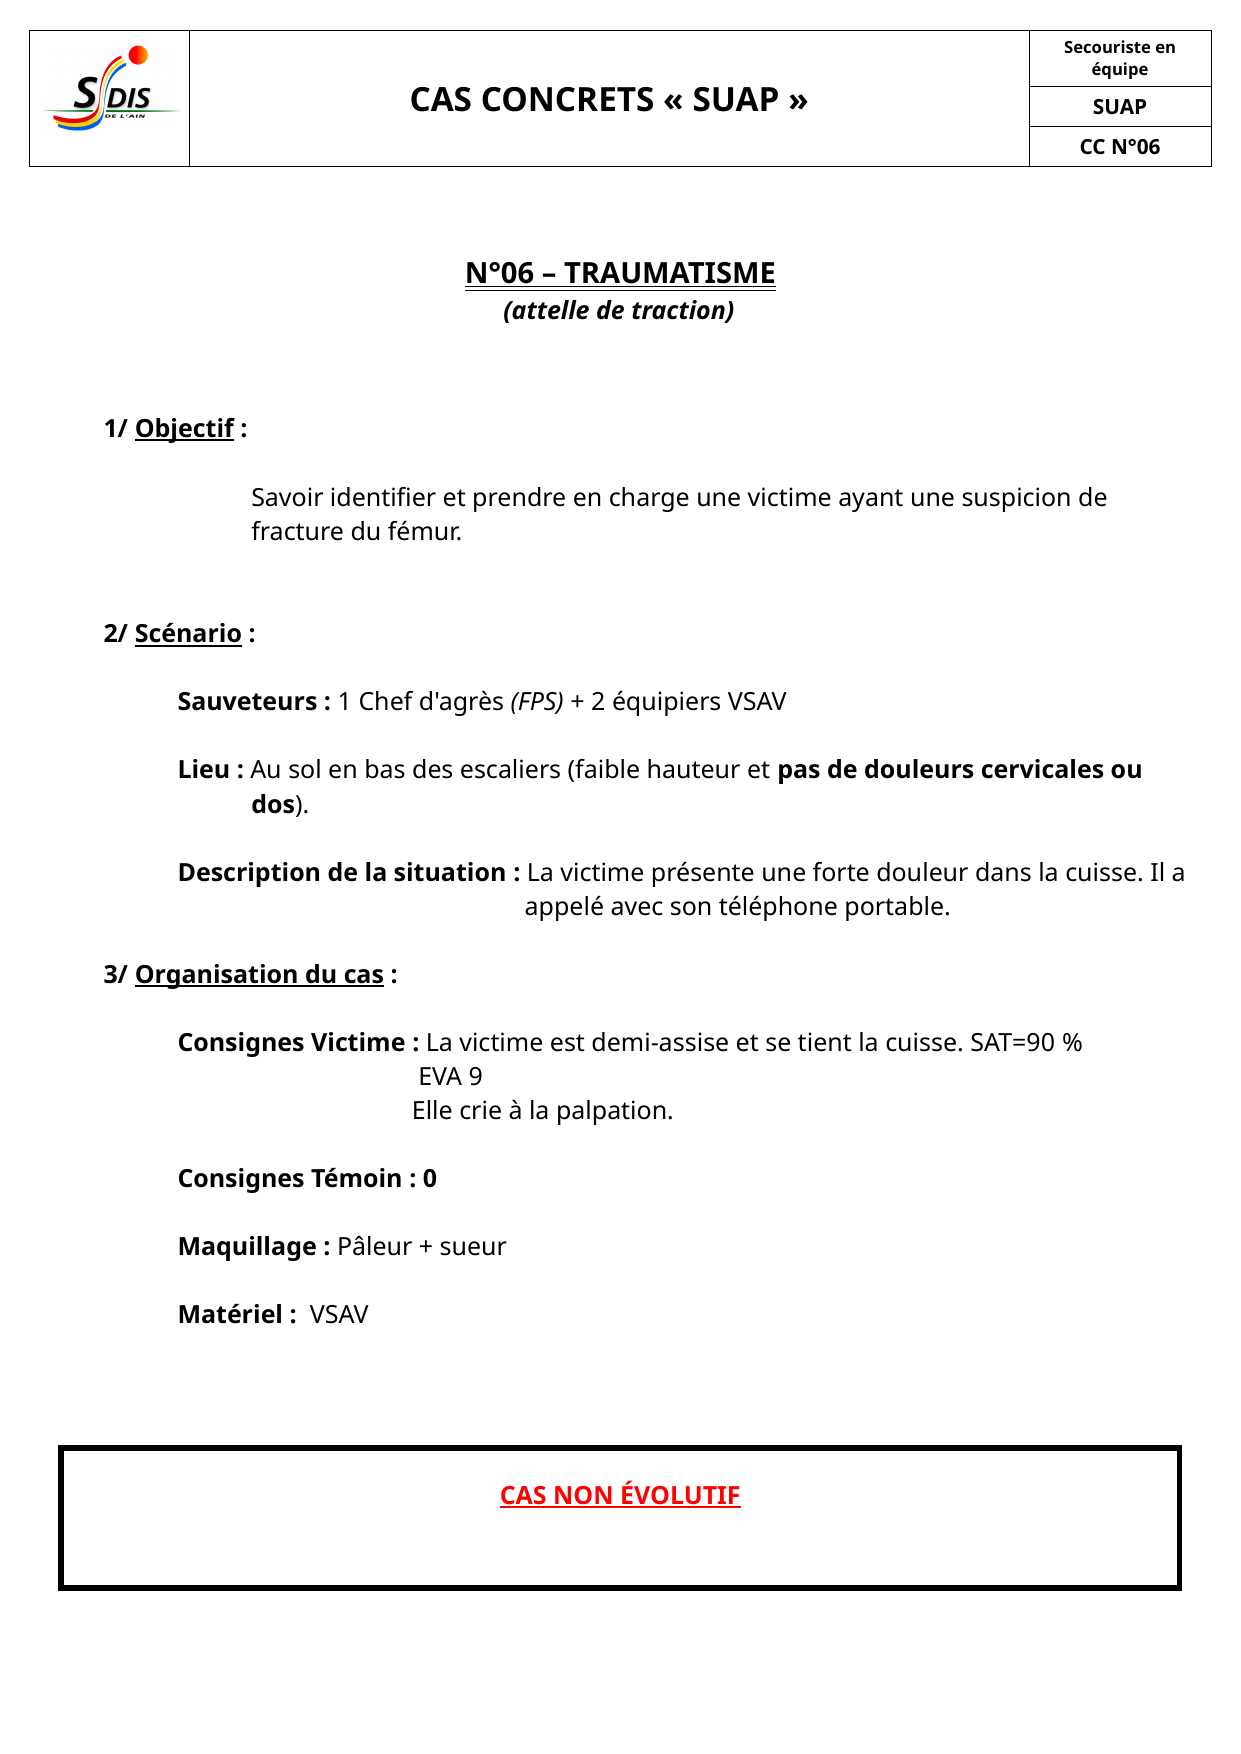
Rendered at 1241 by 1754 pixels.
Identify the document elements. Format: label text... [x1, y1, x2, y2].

text EVA 9 [29, 1059, 1211, 1093]
table_header [30, 31, 189, 166]
table_header CAS CONCRETS « SUAP » [190, 31, 1029, 166]
text (attelle de traction) [29, 292, 1211, 327]
text Savoir identifier et prendre en charge une victime ayant une suspicion de fracture du fémur. [29, 480, 1211, 548]
text CAS NON ÉVOLUTIF [72, 1478, 1168, 1512]
text Elle crie à la palpation. [29, 1093, 1211, 1127]
picture [41, 41, 182, 133]
text 2/ Scénario : [29, 616, 1211, 650]
table_header Secouriste en équipe [1030, 31, 1211, 86]
table_cell SUAP [1030, 87, 1211, 126]
text 3/ Organisation du cas : [29, 957, 1211, 991]
text N°06 – TRAUMATISME [29, 253, 1211, 292]
text Consignes Victime : La victime est demi-assise et se tient la cuisse. SAT=90 % [29, 1025, 1211, 1059]
text Matériel : VSAV [29, 1297, 1211, 1331]
table_cell CC N°06 [1030, 127, 1211, 166]
text Description de la situation : La victime présente une forte douleur dans la cuisse. Il a appelé avec son téléphone portable. [29, 854, 1211, 922]
text 1/ Objectif : [29, 406, 1211, 446]
text Maquillage : Pâleur + sueur [29, 1229, 1211, 1263]
text Lieu : Au sol en bas des escaliers (faible hauteur et pas de douleurs cervicales ou dos). [29, 752, 1211, 820]
text Sauveteurs : 1 Chef d'agrès (FPS) + 2 équipiers VSAV [29, 684, 1211, 718]
text Consignes Témoin : 0 [29, 1161, 1211, 1195]
